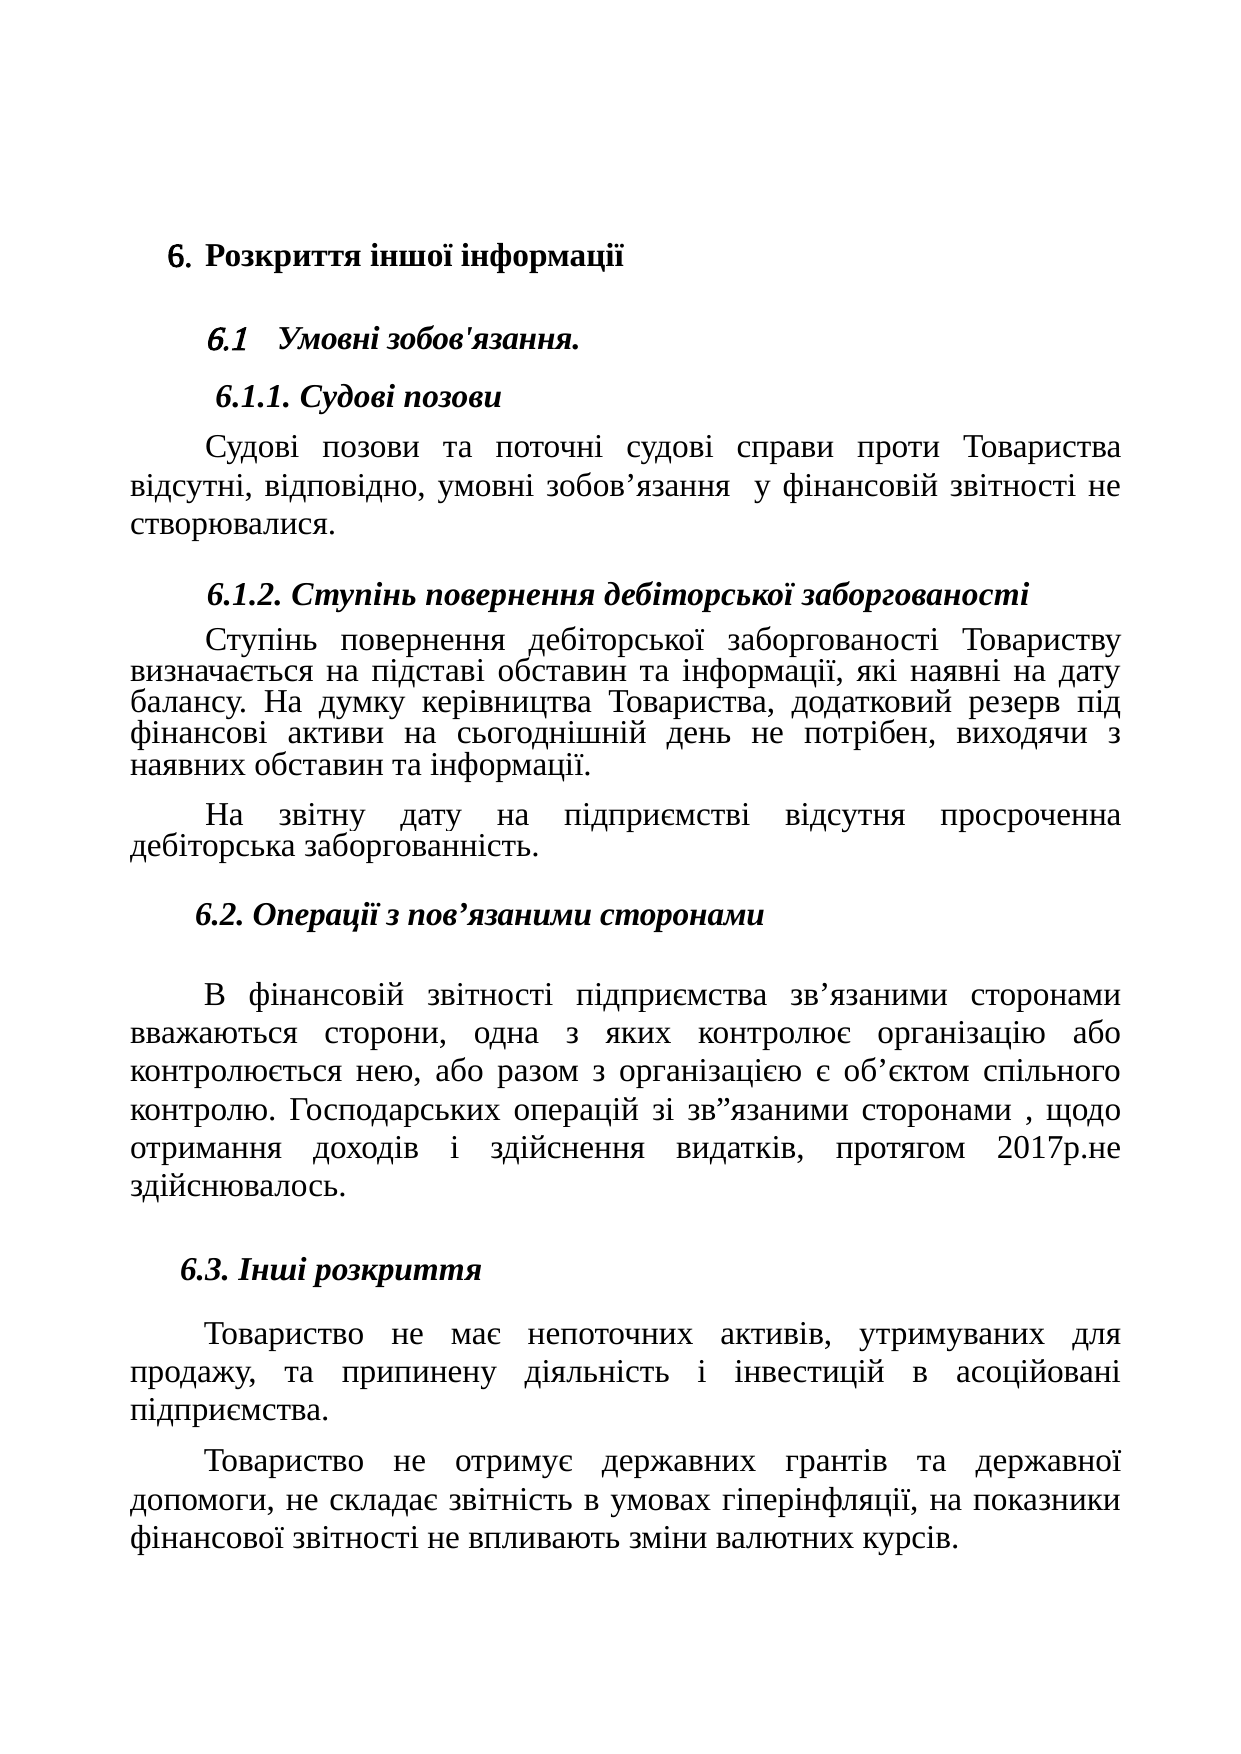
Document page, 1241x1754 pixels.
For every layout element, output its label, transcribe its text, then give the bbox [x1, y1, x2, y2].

list Розкриття іншої інформації [167, 236, 1122, 274]
text Товариство не отримує державних грантів та державної допомоги, не складає звітність в умовах гіперінфляції, на показники фінансової звітності не впливають зміни валютних курсів. [130, 1441, 1122, 1556]
text Ступінь повернення дебіторської заборгованості Товариству визначається на підставі обставин та інформації, які наявні на дату балансу. На думку керівництва Товариства, додатковий резерв під фінансові активи на сьогоднішній день не потрібен, виходячи з наявних обставин та інформації. [130, 625, 1122, 781]
text 6.3. Інші розкриття [130, 1250, 1122, 1288]
list Умовні зобов'язання. [205, 325, 1122, 356]
text На звітну дату на підприємстві відсутня просроченна дебіторська заборгованність. [130, 800, 1122, 863]
text 6.1.1. Судові позови [130, 376, 1122, 414]
text 6.2. Операції з пов’язаними сторонами [130, 894, 1122, 932]
text Товариство не має непоточних активів, утримуваних для продажу, та припинену діяльність і інвестицій в асоційовані підприємства. [130, 1313, 1122, 1428]
text В фінансовій звітності підприємства зв’язаними сторонами вважаються сторони, одна з яких контролює організацію або контролюється нею, або разом з організацією є об’єктом спільного контролю. Господарських операцій зі зв”язаними сторонами , щодо отримання доходів і здійснення видатків, протягом 2017р.не здійснювалось. [130, 974, 1122, 1204]
text 6.1.2. Ступінь повернення дебіторської заборгованості [130, 574, 1122, 613]
text Судові позови та поточні судові справи проти Товариства відсутні, відповідно, умовні зобов’язання у фінансовій звітності не створювалися. [130, 427, 1122, 542]
